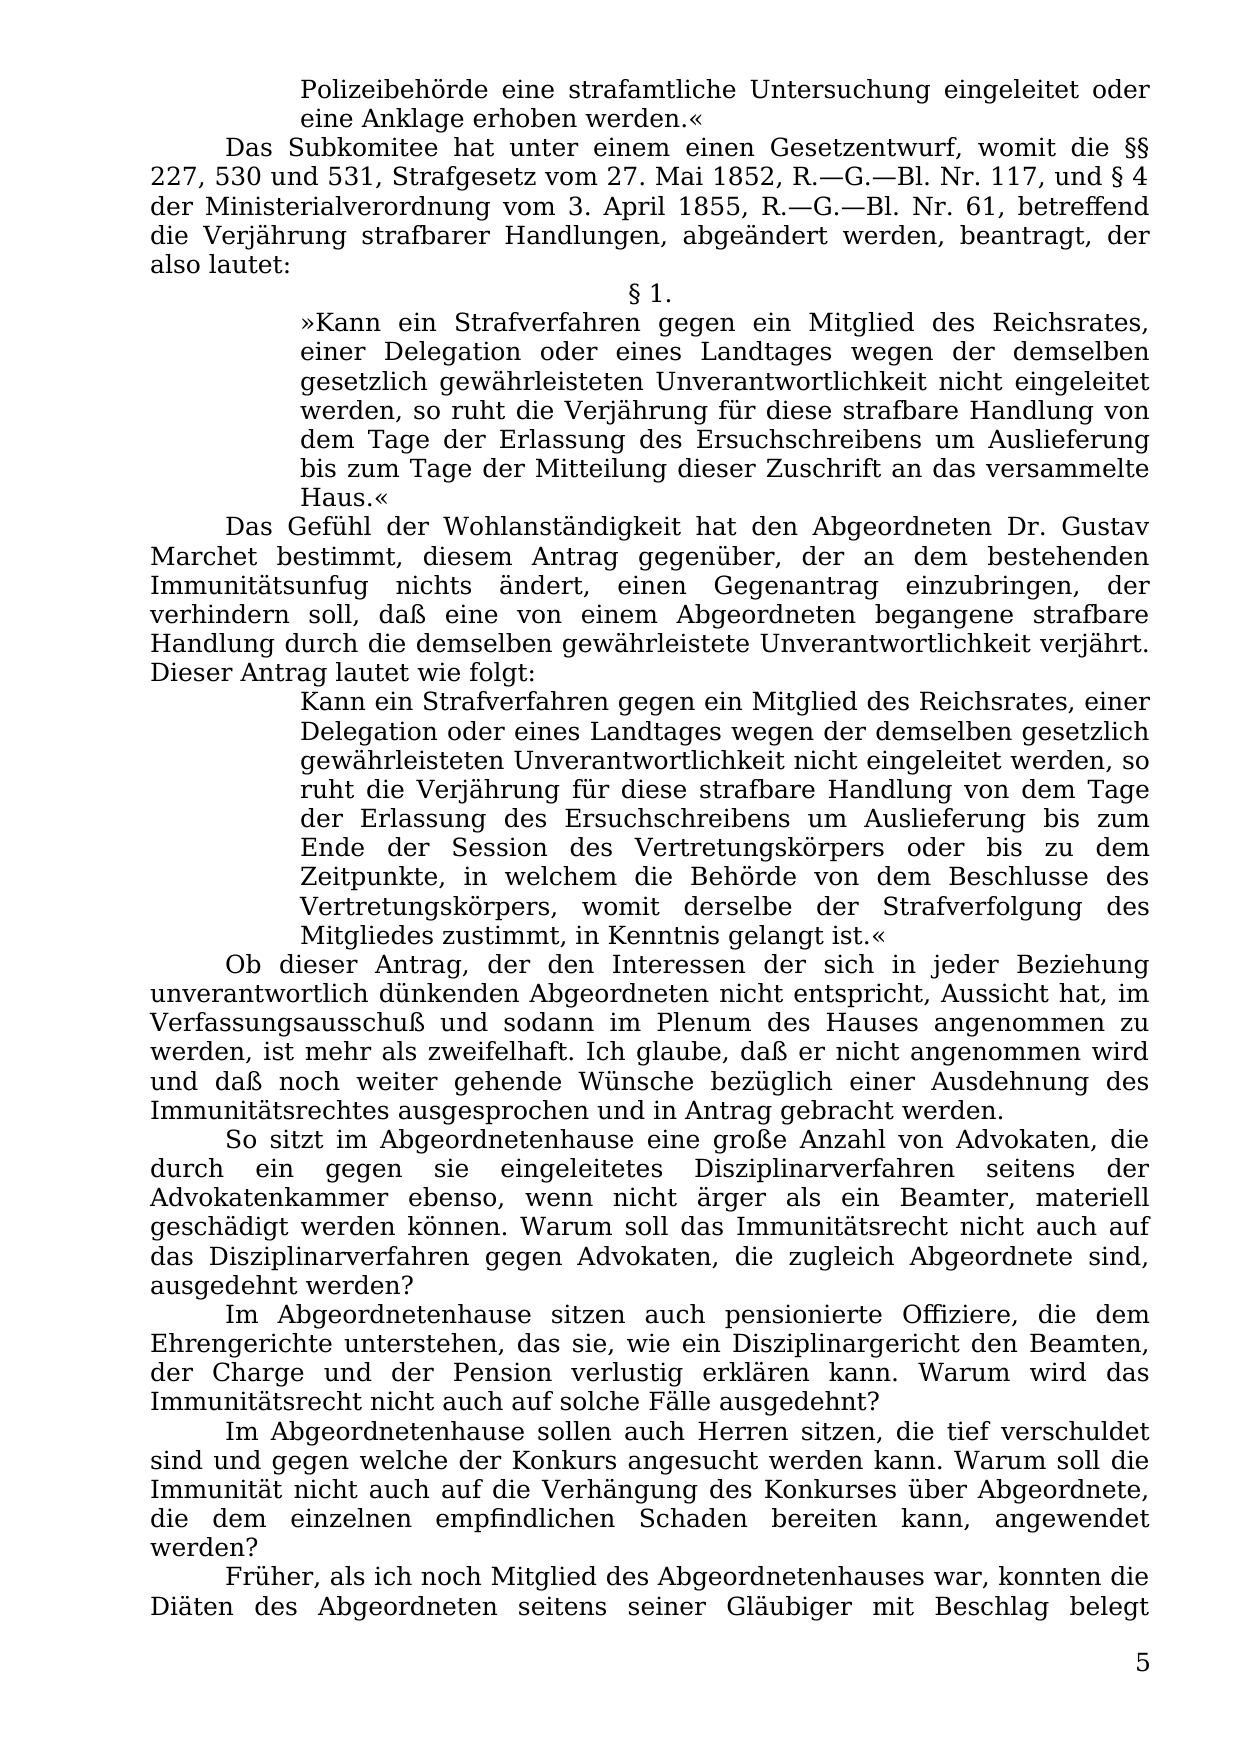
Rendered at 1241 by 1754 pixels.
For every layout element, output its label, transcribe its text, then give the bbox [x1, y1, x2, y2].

text § 1. [150, 279, 1151, 308]
text Früher, als ich noch Mitglied des Abgeordnetenhauses war, konnten die Diäten des Abgeordneten seitens seiner Gläubiger mit Beschlag belegt [150, 1562, 1151, 1621]
text Im Abgeordnetenhause sitzen auch pensionierte Offiziere, die dem Ehrengerichte unterstehen, das sie, wie ein Disziplinargericht den Beamten, der Charge und der Pension verlustig erklären kann. Warum wird das Immunitätsrecht nicht auch auf solche Fälle ausgedehnt? [150, 1300, 1151, 1417]
text So sitzt im Abgeordnetenhause eine große Anzahl von Advokaten, die durch ein gegen sie eingeleitetes Disziplinarverfahren seitens der Advokatenkammer ebenso, wenn nicht ärger als ein Beamter, materiell geschädigt werden können. Warum soll das Immunitätsrecht nicht auch auf das Disziplinarverfahren gegen Advokaten, die zugleich Abgeordnete sind, ausgedehnt werden? [150, 1125, 1151, 1300]
text Das Subkomitee hat unter einem einen Gesetzentwurf, womit die §§ 227, 530 und 531, Strafgesetz vom 27. Mai 1852, R.—G.—Bl. Nr. 117, und § 4 der Ministerialverordnung vom 3. April 1855, R.—G.—Bl. Nr. 61, betreffend die Verjährung strafbarer Handlungen, abgeändert werden, beantragt, der also lautet: [150, 133, 1151, 279]
text Das Gefühl der Wohlanständigkeit hat den Abgeordneten Dr. Gustav Marchet bestimmt, diesem Antrag gegenüber, der an dem bestehenden Immunitätsunfug nichts ändert, einen Gegenantrag einzubringen, der verhindern soll, daß eine von einem Abgeordneten begangene strafbare Handlung durch die demselben gewährleistete Unverantwortlichkeit verjährt. Dieser Antrag lautet wie folgt: [150, 512, 1151, 687]
text »Kann ein Strafverfahren gegen ein Mitglied des Reichsrates, einer Delegation oder eines Landtages wegen der demselben gesetzlich gewährleisteten Unverantwortlichkeit nicht eingeleitet werden, so ruht die Verjährung für diese strafbare Handlung von dem Tage der Erlassung des Ersuchschreibens um Auslieferung bis zum Tage der Mitteilung dieser Zuschrift an das versammelte Haus.« [300, 308, 1151, 512]
text Kann ein Strafverfahren gegen ein Mitglied des Reichsrates, einer Delegation oder eines Landtages wegen der demselben gesetzlich gewährleisteten Unverantwortlichkeit nicht eingeleitet werden, so ruht die Verjährung für diese strafbare Handlung von dem Tage der Erlassung des Ersuchschreibens um Auslieferung bis zum Ende der Session des Vertretungskörpers oder bis zu dem Zeitpunkte, in welchem die Behörde von dem Beschlusse des Vertretungskörpers, womit derselbe der Strafverfolgung des Mitgliedes zustimmt, in Kenntnis gelangt ist.« [300, 687, 1151, 950]
text Ob dieser Antrag, der den Interessen der sich in jeder Beziehung unverantwortlich dünkenden Abgeordneten nicht entspricht, Aussicht hat, im Verfassungsausschuß und sodann im Plenum des Hauses angenommen zu werden, ist mehr als zweifelhaft. Ich glaube, daß er nicht angenommen wird und daß noch weiter gehende Wünsche bezüglich einer Ausdehnung des Immunitätsrechtes ausgesprochen und in Antrag gebracht werden. [150, 950, 1151, 1125]
text Polizeibehörde eine strafamtliche Untersuchung eingeleitet oder eine Anklage erhoben werden.« [300, 75, 1151, 133]
text Im Abgeordnetenhause sollen auch Herren sitzen, die tief verschuldet sind und gegen welche der Konkurs angesucht werden kann. Warum soll die Immunität nicht auch auf die Verhängung des Konkurses über Abgeordnete, die dem einzelnen empfindlichen Schaden bereiten kann, angewendet werden? [150, 1417, 1151, 1562]
